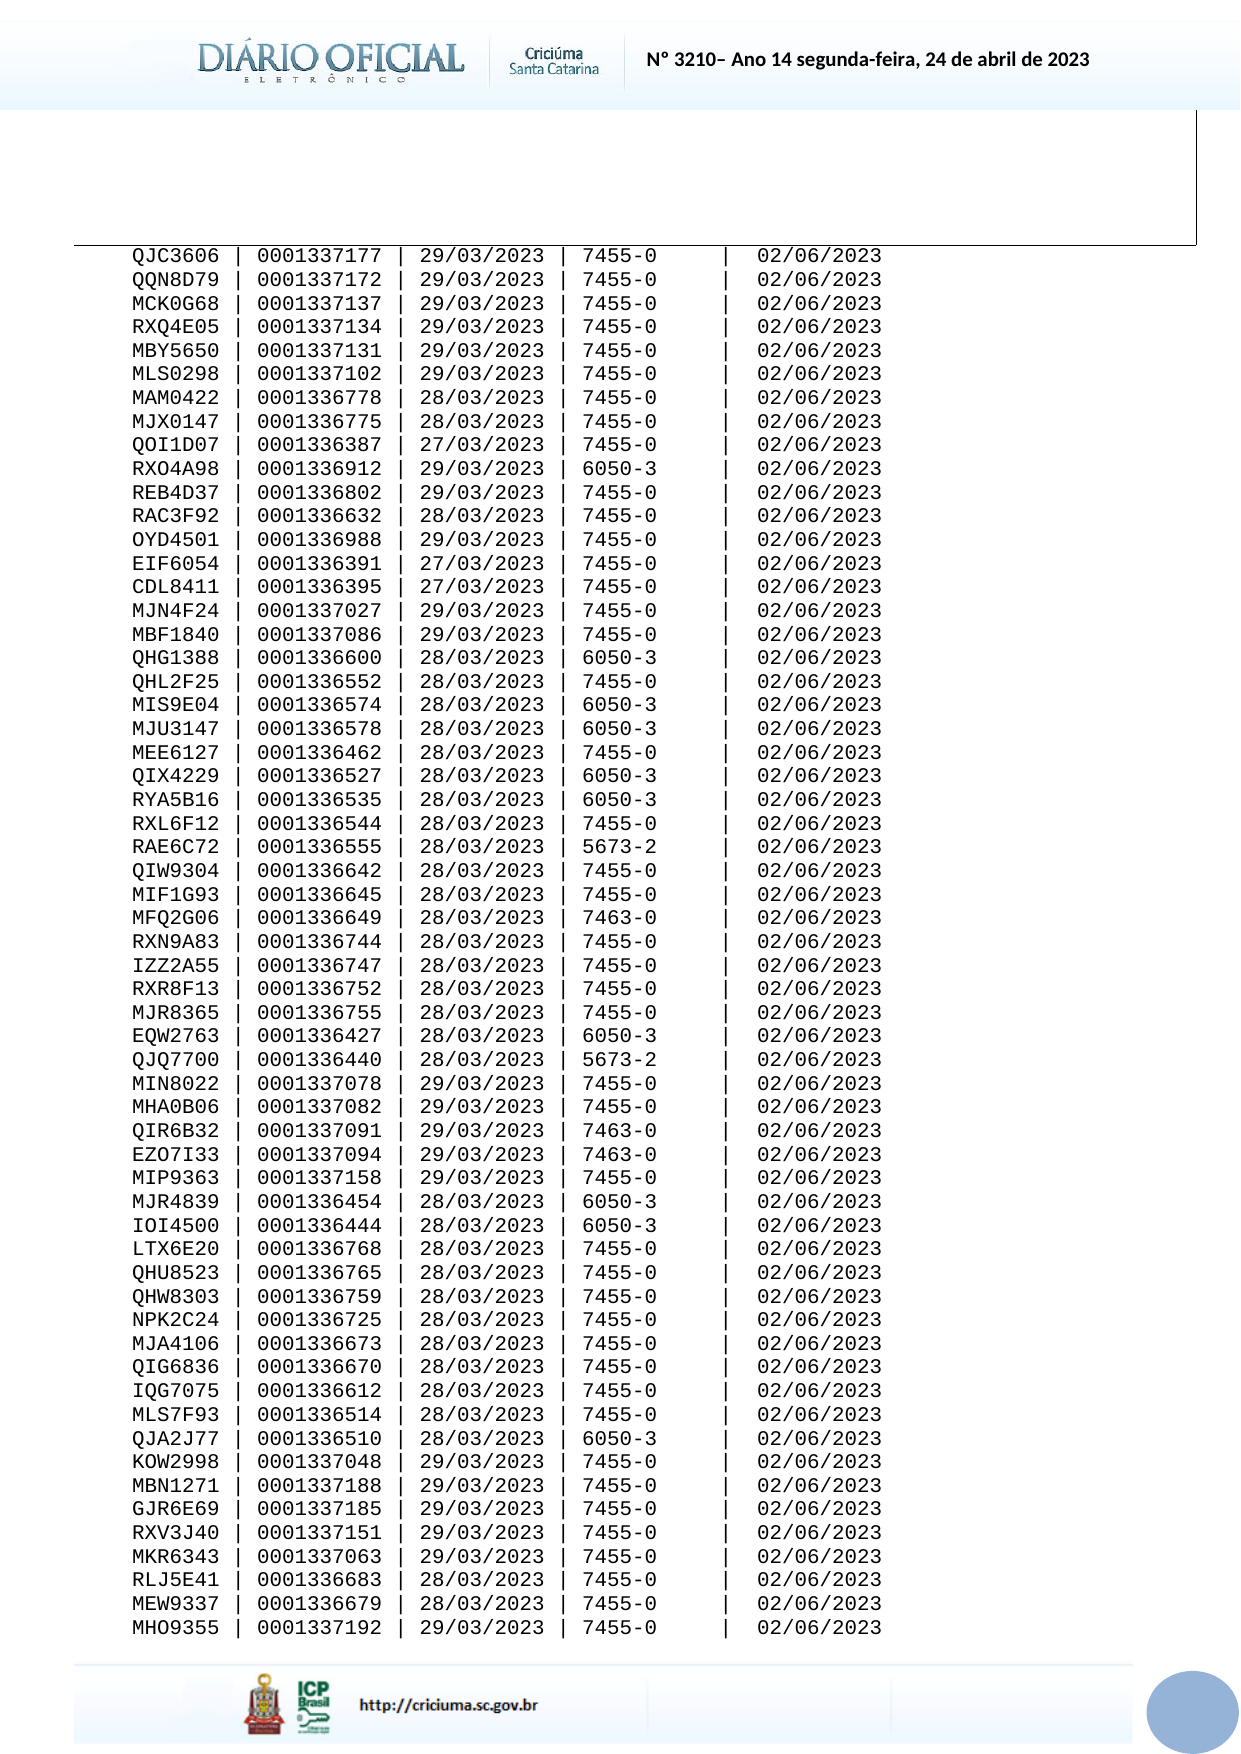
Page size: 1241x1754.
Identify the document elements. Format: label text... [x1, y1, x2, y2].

text RAE6C72 | 0001336555 | 28/03/2023 | 5673-2 | 02/06/2023 [44, 836, 1196, 860]
text MHA0B06 | 0001337082 | 29/03/2023 | 7455-0 | 02/06/2023 [44, 1096, 1196, 1120]
text RXN9A83 | 0001336744 | 28/03/2023 | 7455-0 | 02/06/2023 [44, 931, 1196, 954]
text MJR8365 | 0001336755 | 28/03/2023 | 7455-0 | 02/06/2023 [44, 1002, 1196, 1026]
text MEE6127 | 0001336462 | 28/03/2023 | 7455-0 | 02/06/2023 [44, 742, 1196, 765]
text KOW2998 | 0001337048 | 29/03/2023 | 7455-0 | 02/06/2023 [44, 1451, 1196, 1475]
text LTX6E20 | 0001336768 | 28/03/2023 | 7455-0 | 02/06/2023 [44, 1238, 1196, 1262]
text MKR6343 | 0001337063 | 29/03/2023 | 7455-0 | 02/06/2023 [44, 1546, 1196, 1569]
text RYA5B16 | 0001336535 | 28/03/2023 | 6050-3 | 02/06/2023 [44, 789, 1196, 813]
text RXV3J40 | 0001337151 | 29/03/2023 | 7455-0 | 02/06/2023 [44, 1522, 1196, 1546]
text NPK2C24 | 0001336725 | 28/03/2023 | 7455-0 | 02/06/2023 [44, 1309, 1196, 1333]
text IOI4500 | 0001336444 | 28/03/2023 | 6050-3 | 02/06/2023 [44, 1215, 1196, 1238]
text MBF1840 | 0001337086 | 29/03/2023 | 7455-0 | 02/06/2023 [44, 623, 1196, 647]
text QJQ7700 | 0001336440 | 28/03/2023 | 5673-2 | 02/06/2023 [44, 1049, 1196, 1073]
text EQW2763 | 0001336427 | 28/03/2023 | 6050-3 | 02/06/2023 [44, 1026, 1196, 1049]
text MIS9E04 | 0001336574 | 28/03/2023 | 6050-3 | 02/06/2023 [44, 694, 1196, 718]
text MIP9363 | 0001337158 | 29/03/2023 | 7455-0 | 02/06/2023 [44, 1167, 1196, 1191]
text QHU8523 | 0001336765 | 28/03/2023 | 7455-0 | 02/06/2023 [44, 1262, 1196, 1286]
text MIF1G93 | 0001336645 | 28/03/2023 | 7455-0 | 02/06/2023 [44, 884, 1196, 907]
text QHG1388 | 0001336600 | 28/03/2023 | 6050-3 | 02/06/2023 [44, 647, 1196, 671]
text QHL2F25 | 0001336552 | 28/03/2023 | 7455-0 | 02/06/2023 [44, 671, 1196, 694]
text RXQ4E05 | 0001337134 | 29/03/2023 | 7455-0 | 02/06/2023 [44, 316, 1196, 340]
text MJX0147 | 0001336775 | 28/03/2023 | 7455-0 | 02/06/2023 [44, 411, 1196, 434]
text QQN8D79 | 0001337172 | 29/03/2023 | 7455-0 | 02/06/2023 [44, 269, 1196, 292]
text MJR4839 | 0001336454 | 28/03/2023 | 6050-3 | 02/06/2023 [44, 1191, 1196, 1215]
text EIF6054 | 0001336391 | 27/03/2023 | 7455-0 | 02/06/2023 [44, 553, 1196, 576]
text MFQ2G06 | 0001336649 | 28/03/2023 | 7463-0 | 02/06/2023 [44, 907, 1196, 931]
text QIX4229 | 0001336527 | 28/03/2023 | 6050-3 | 02/06/2023 [44, 765, 1196, 789]
text MLS0298 | 0001337102 | 29/03/2023 | 7455-0 | 02/06/2023 [44, 363, 1196, 387]
text RXR8F13 | 0001336752 | 28/03/2023 | 7455-0 | 02/06/2023 [44, 978, 1196, 1002]
text RXO4A98 | 0001336912 | 29/03/2023 | 6050-3 | 02/06/2023 [44, 458, 1196, 482]
text MBN1271 | 0001337188 | 29/03/2023 | 7455-0 | 02/06/2023 [44, 1475, 1196, 1498]
text RLJ5E41 | 0001336683 | 28/03/2023 | 7455-0 | 02/06/2023 [44, 1569, 1196, 1593]
text CDL8411 | 0001336395 | 27/03/2023 | 7455-0 | 02/06/2023 [44, 576, 1196, 600]
text MLS7F93 | 0001336514 | 28/03/2023 | 7455-0 | 02/06/2023 [44, 1404, 1196, 1427]
text QIR6B32 | 0001337091 | 29/03/2023 | 7463-0 | 02/06/2023 [44, 1120, 1196, 1144]
text QIG6836 | 0001336670 | 28/03/2023 | 7455-0 | 02/06/2023 [44, 1357, 1196, 1380]
text IZZ2A55 | 0001336747 | 28/03/2023 | 7455-0 | 02/06/2023 [44, 954, 1196, 978]
text QJA2J77 | 0001336510 | 28/03/2023 | 6050-3 | 02/06/2023 [44, 1427, 1196, 1451]
text QIW9304 | 0001336642 | 28/03/2023 | 7455-0 | 02/06/2023 [44, 860, 1196, 884]
text RXL6F12 | 0001336544 | 28/03/2023 | 7455-0 | 02/06/2023 [44, 813, 1196, 836]
text EZO7I33 | 0001337094 | 29/03/2023 | 7463-0 | 02/06/2023 [44, 1144, 1196, 1167]
text OYD4501 | 0001336988 | 29/03/2023 | 7455-0 | 02/06/2023 [44, 529, 1196, 553]
text QJC3606 | 0001337177 | 29/03/2023 | 7455-0 | 02/06/2023 [44, 245, 1196, 269]
text GJR6E69 | 0001337185 | 29/03/2023 | 7455-0 | 02/06/2023 [44, 1498, 1196, 1522]
text MCK0G68 | 0001337137 | 29/03/2023 | 7455-0 | 02/06/2023 [44, 292, 1196, 316]
text MEW9337 | 0001336679 | 28/03/2023 | 7455-0 | 02/06/2023 [44, 1593, 1196, 1617]
text QOI1D07 | 0001336387 | 27/03/2023 | 7455-0 | 02/06/2023 [44, 434, 1196, 458]
text MIN8022 | 0001337078 | 29/03/2023 | 7455-0 | 02/06/2023 [44, 1073, 1196, 1096]
text MJN4F24 | 0001337027 | 29/03/2023 | 7455-0 | 02/06/2023 [44, 600, 1196, 623]
text RAC3F92 | 0001336632 | 28/03/2023 | 7455-0 | 02/06/2023 [44, 505, 1196, 529]
text MJA4106 | 0001336673 | 28/03/2023 | 7455-0 | 02/06/2023 [44, 1333, 1196, 1357]
text MJU3147 | 0001336578 | 28/03/2023 | 6050-3 | 02/06/2023 [44, 718, 1196, 742]
text IQG7075 | 0001336612 | 28/03/2023 | 7455-0 | 02/06/2023 [44, 1380, 1196, 1404]
text QHW8303 | 0001336759 | 28/03/2023 | 7455-0 | 02/06/2023 [44, 1286, 1196, 1309]
text REB4D37 | 0001336802 | 29/03/2023 | 7455-0 | 02/06/2023 [44, 482, 1196, 505]
text MHO9355 | 0001337192 | 29/03/2023 | 7455-0 | 02/06/2023 [44, 1617, 1196, 1640]
text MBY5650 | 0001337131 | 29/03/2023 | 7455-0 | 02/06/2023 [44, 340, 1196, 363]
text MAM0422 | 0001336778 | 28/03/2023 | 7455-0 | 02/06/2023 [44, 387, 1196, 411]
